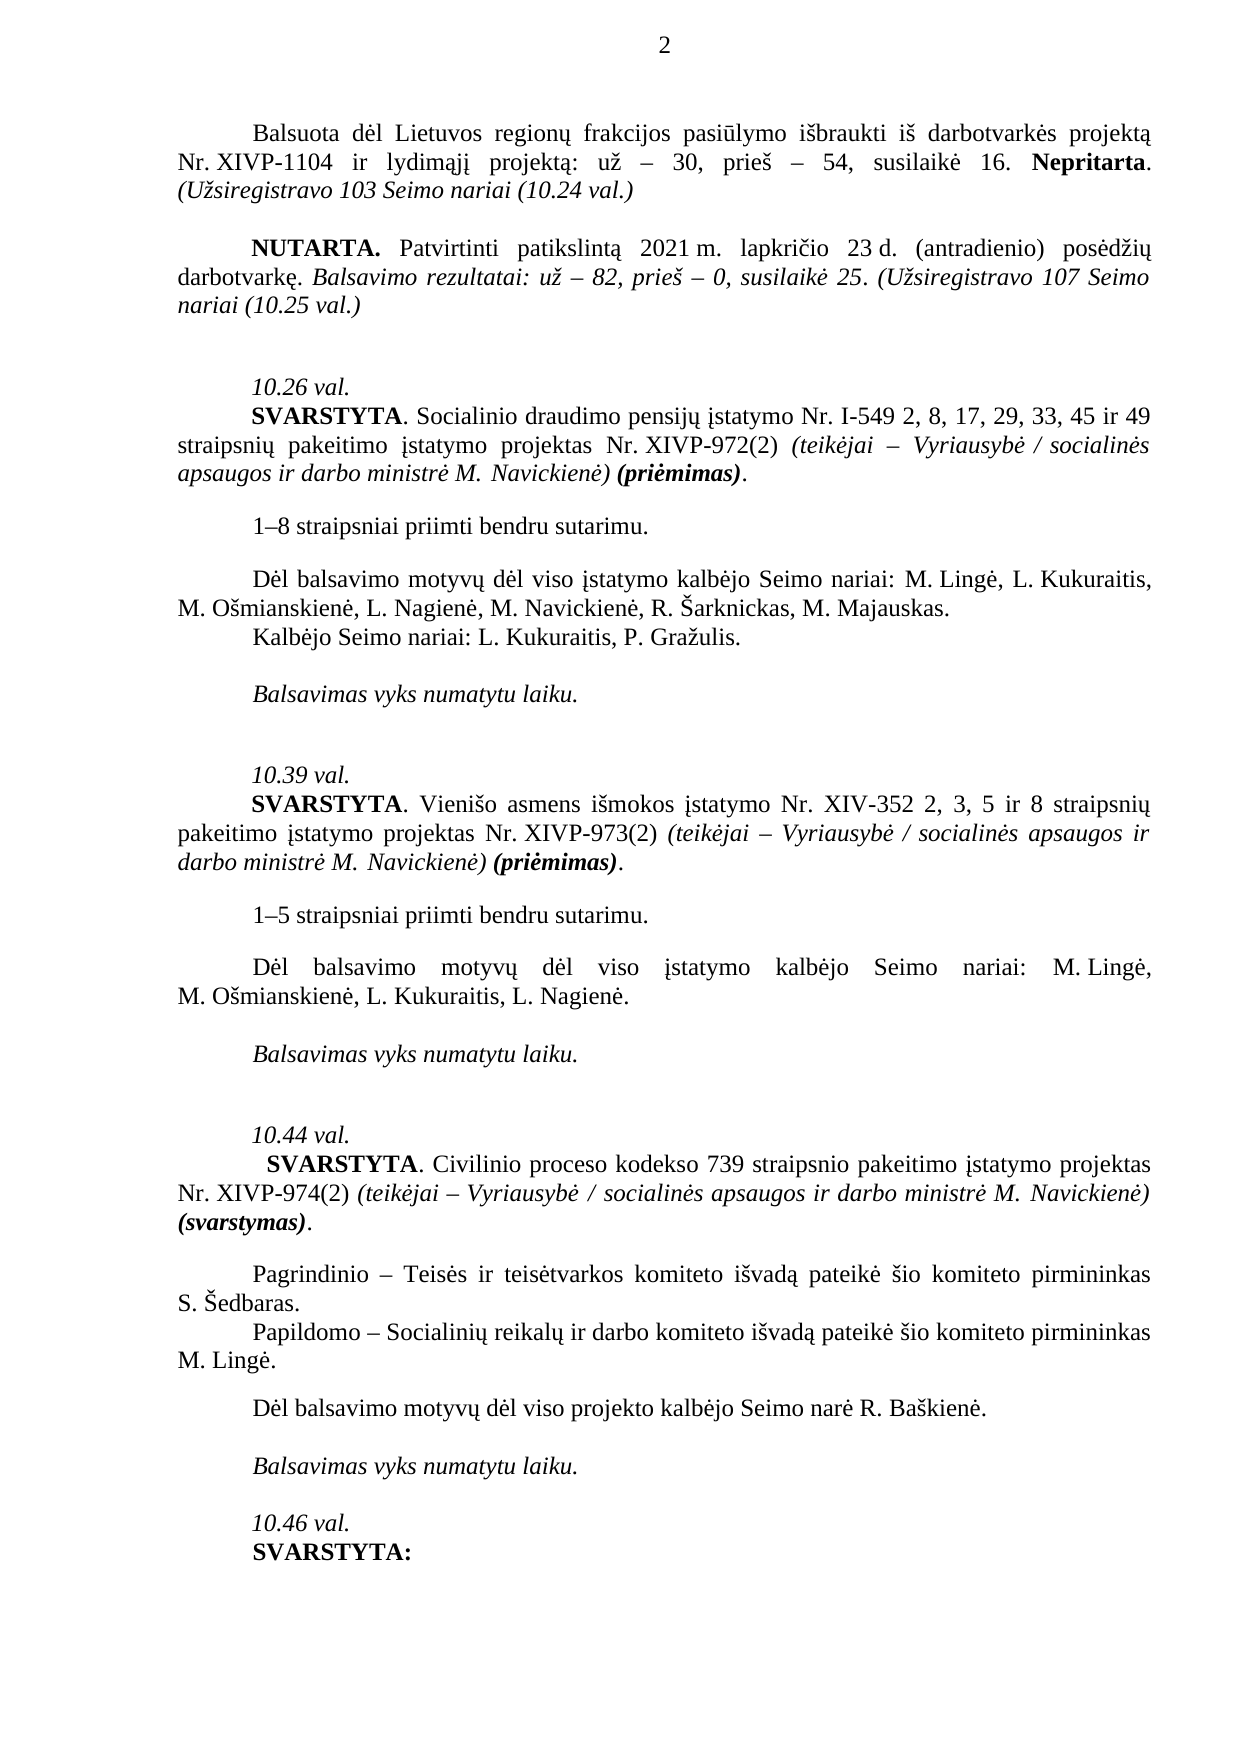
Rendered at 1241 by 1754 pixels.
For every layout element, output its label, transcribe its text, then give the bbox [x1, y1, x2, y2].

text SVARSTYTA. Vienišo asmens išmokos įstatymo Nr. XIV-352 2, 3, 5 ir 8 straipsnių pakeitimo įstatymo projektas Nr. XIVP-973(2) (teikėjai – Vyriausybė / socialinės apsaugos ir darbo ministrė M. Navickienė) (priėmimas). [177, 789, 1152, 876]
text Dėl balsavimo motyvų dėl viso projekto kalbėjo Seimo narė R. Baškienė. [177, 1393, 1152, 1422]
text Papildomo – Socialinių reikalų ir darbo komiteto išvadą pateikė šio komiteto pirmininkas M. Lingė. [177, 1317, 1152, 1374]
text 1–5 straipsniai priimti bendru sutarimu. [177, 900, 1152, 928]
text Dėl balsavimo motyvų dėl viso įstatymo kalbėjo Seimo nariai: M. Lingė, M. Ošmianskienė, L. Kukuraitis, L. Nagienė. [177, 952, 1152, 1010]
text Balsavimas vyks numatytu laiku. [177, 1039, 1152, 1067]
text Balsavimas vyks numatytu laiku. [177, 679, 1152, 708]
text NUTARTA. Patvirtinti patikslintą 2021 m. lapkričio 23 d. (antradienio) posėdžių darbotvarkę. Balsavimo rezultatai: už – 82, prieš – 0, susilaikė 25. (Užsiregistravo 107 Seimo nariai (10.25 val.) [177, 233, 1152, 319]
text SVARSTYTA: [177, 1537, 1152, 1566]
text SVARSTYTA. Socialinio draudimo pensijų įstatymo Nr. I-549 2, 8, 17, 29, 33, 45 ir 49 straipsnių pakeitimo įstatymo projektas Nr. XIVP-972(2) (teikėjai – Vyriausybė / socialinės apsaugos ir darbo ministrė M. Navickienė) (priėmimas). [177, 401, 1152, 487]
text 10.44 val. [177, 1120, 1152, 1149]
text Kalbėjo Seimo nariai: L. Kukuraitis, P. Gražulis. [177, 622, 1152, 650]
text Balsavimas vyks numatytu laiku. [177, 1451, 1152, 1480]
text 10.46 val. [177, 1508, 1152, 1537]
text Balsuota dėl Lietuvos regionų frakcijos pasiūlymo išbraukti iš darbotvarkės projektą Nr. XIVP-1104 ir lydimąjį projektą: už – 30, prieš – 54, susilaikė 16. Nepritarta. (Užsiregistravo 103 Seimo nariai (10.24 val.) [177, 118, 1152, 204]
text Dėl balsavimo motyvų dėl viso įstatymo kalbėjo Seimo nariai: M. Lingė, L. Kukuraitis, M. Ošmianskienė, L. Nagienė, M. Navickienė, R. Šarknickas, M. Majauskas. [177, 564, 1152, 622]
text 10.26 val. [177, 372, 1152, 401]
text 1–8 straipsniai priimti bendru sutarimu. [177, 511, 1152, 540]
text 10.39 val. [177, 761, 1152, 789]
text SVARSTYTA. Civilinio proceso kodekso 739 straipsnio pakeitimo įstatymo projektas Nr. XIVP-974(2) (teikėjai – Vyriausybė / socialinės apsaugos ir darbo ministrė M. Navickienė) (svarstymas). [177, 1149, 1152, 1235]
text Pagrindinio – Teisės ir teisėtvarkos komiteto išvadą pateikė šio komiteto pirmininkas S. Šedbaras. [177, 1259, 1152, 1317]
